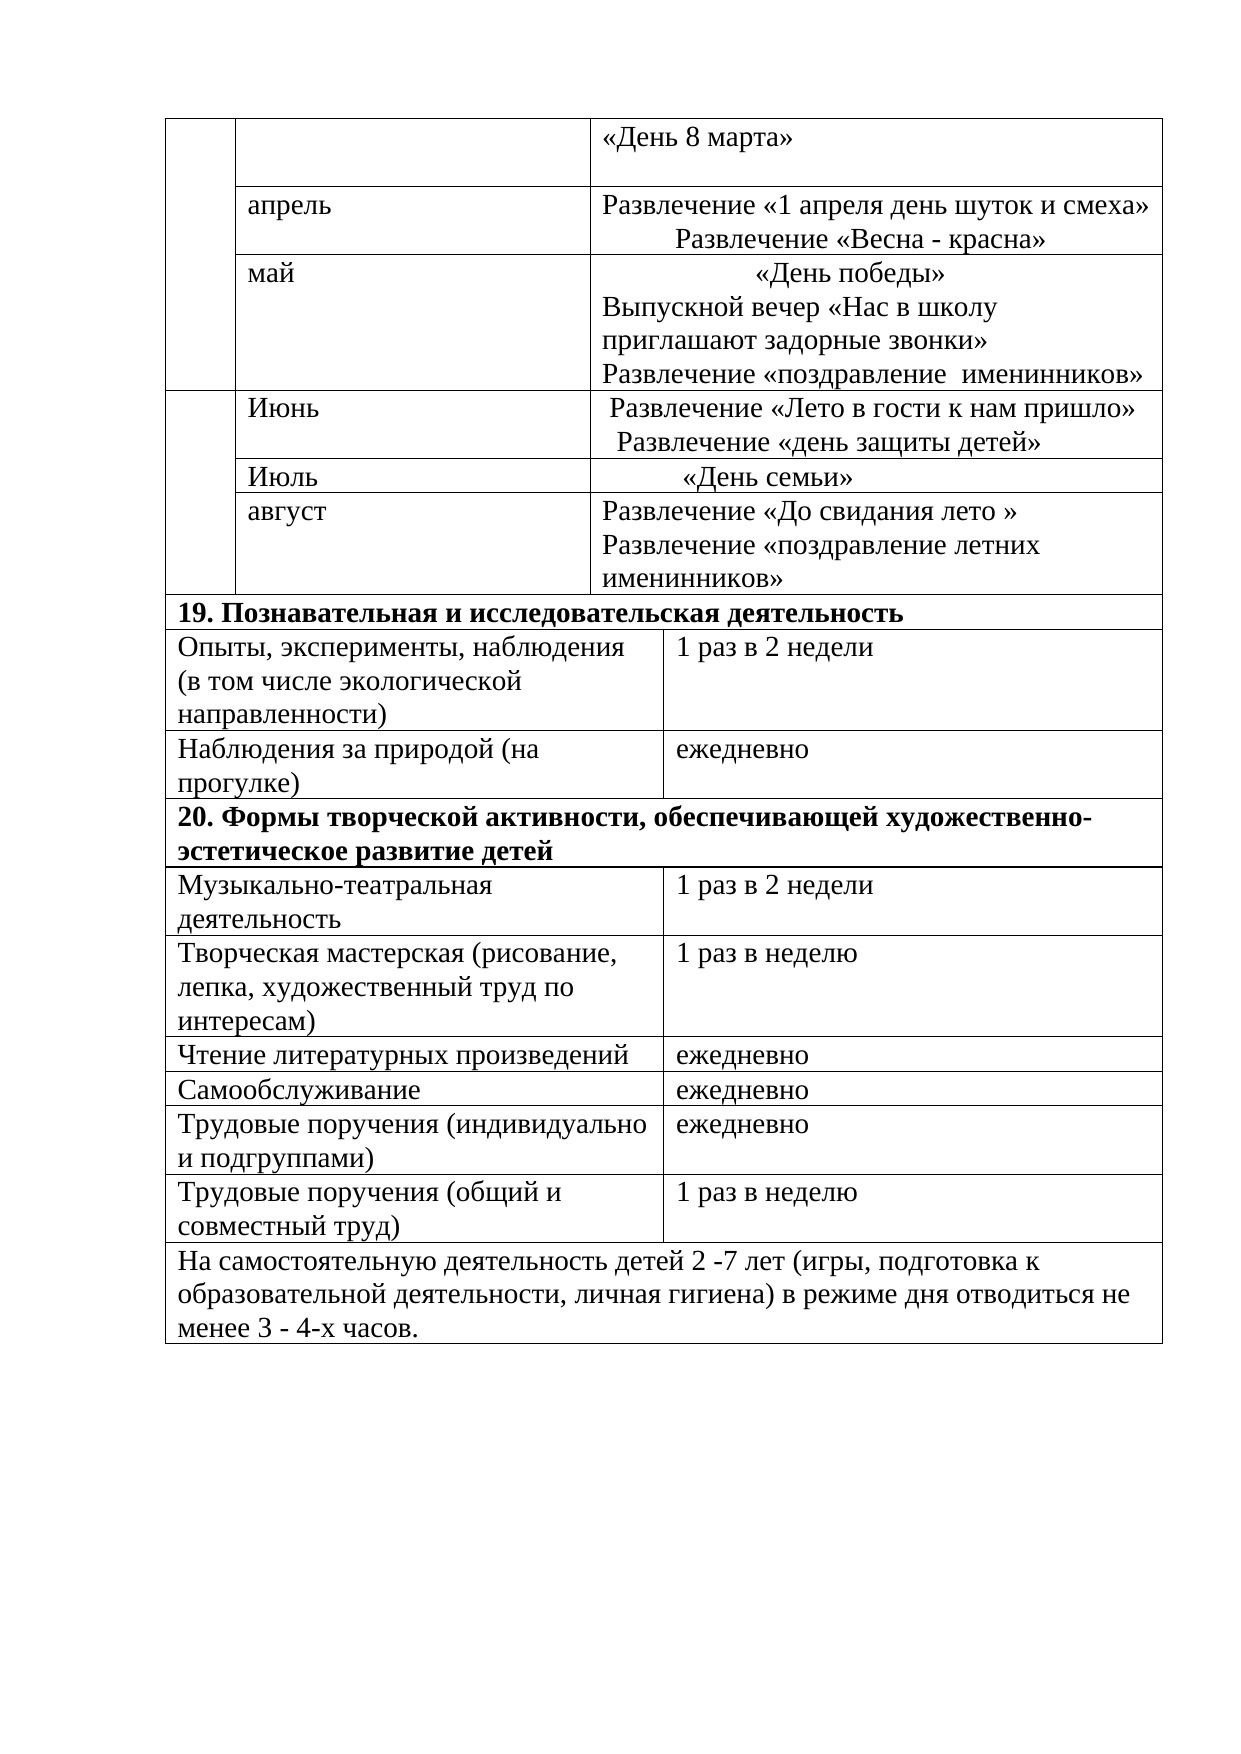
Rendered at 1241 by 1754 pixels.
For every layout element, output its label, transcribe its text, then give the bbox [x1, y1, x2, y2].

table_cell ежедневно [664, 1072, 1162, 1105]
table_cell 20. Формы творческой активности, обеспечивающей художественно-эстетическое развитие детей [166, 799, 1162, 866]
table_cell [166, 119, 235, 389]
table_cell «День победы» Выпускной вечер «Нас в школу приглашают задорные звонки» Развлечение «поздравление именинников» [591, 255, 1162, 389]
table_cell апрель [236, 187, 590, 254]
table_cell Музыкально-театральная деятельность [166, 868, 663, 934]
table_cell ежедневно [664, 1037, 1162, 1071]
table_cell «День семьи» [591, 459, 1162, 492]
table_cell Творческая мастерская (рисование, лепка, художественный труд по интересам) [166, 936, 663, 1036]
table_cell Чтение литературных произведений [166, 1037, 663, 1071]
table_cell ежедневно [664, 731, 1162, 798]
table_cell Развлечение «До свидания лето » Развлечение «поздравление летних именинников» [591, 493, 1162, 594]
table_cell «День 8 марта» [591, 119, 1162, 186]
table_cell Трудовые поручения (общий и совместный труд) [166, 1175, 663, 1242]
table_cell Самообслуживание [166, 1072, 663, 1105]
table_cell Июль [236, 459, 590, 492]
table_cell ежедневно [664, 1106, 1162, 1173]
table_cell май [236, 255, 590, 389]
table_cell 1 раз в неделю [664, 1175, 1162, 1242]
table_cell На самостоятельную деятельность детей 2 -7 лет (игры, подготовка к образовательной деятельности, личная гигиена) в режиме дня отводиться не менее 3 - 4-х часов. [166, 1243, 1162, 1343]
table_cell Развлечение «1 апреля день шуток и смеха» Развлечение «Весна - красна» [591, 187, 1162, 254]
table_cell 1 раз в 2 недели [664, 868, 1162, 934]
table_cell 1 раз в неделю [664, 936, 1162, 1036]
table_cell август [236, 493, 590, 594]
table_cell 1 раз в 2 недели [664, 630, 1162, 730]
table_cell 19. Познавательная и исследовательская деятельность [166, 595, 1162, 628]
table_cell [236, 119, 590, 186]
table_cell Наблюдения за природой (на прогулке) [166, 731, 663, 798]
table_cell Трудовые поручения (индивидуально и подгруппами) [166, 1106, 663, 1173]
table_cell [166, 391, 235, 594]
table_cell Опыты, эксперименты, наблюдения (в том числе экологической направленности) [166, 630, 663, 730]
table_cell Развлечение «Лето в гости к нам пришло» Развлечение «день защиты детей» [591, 391, 1162, 458]
table_cell Июнь [236, 391, 590, 458]
